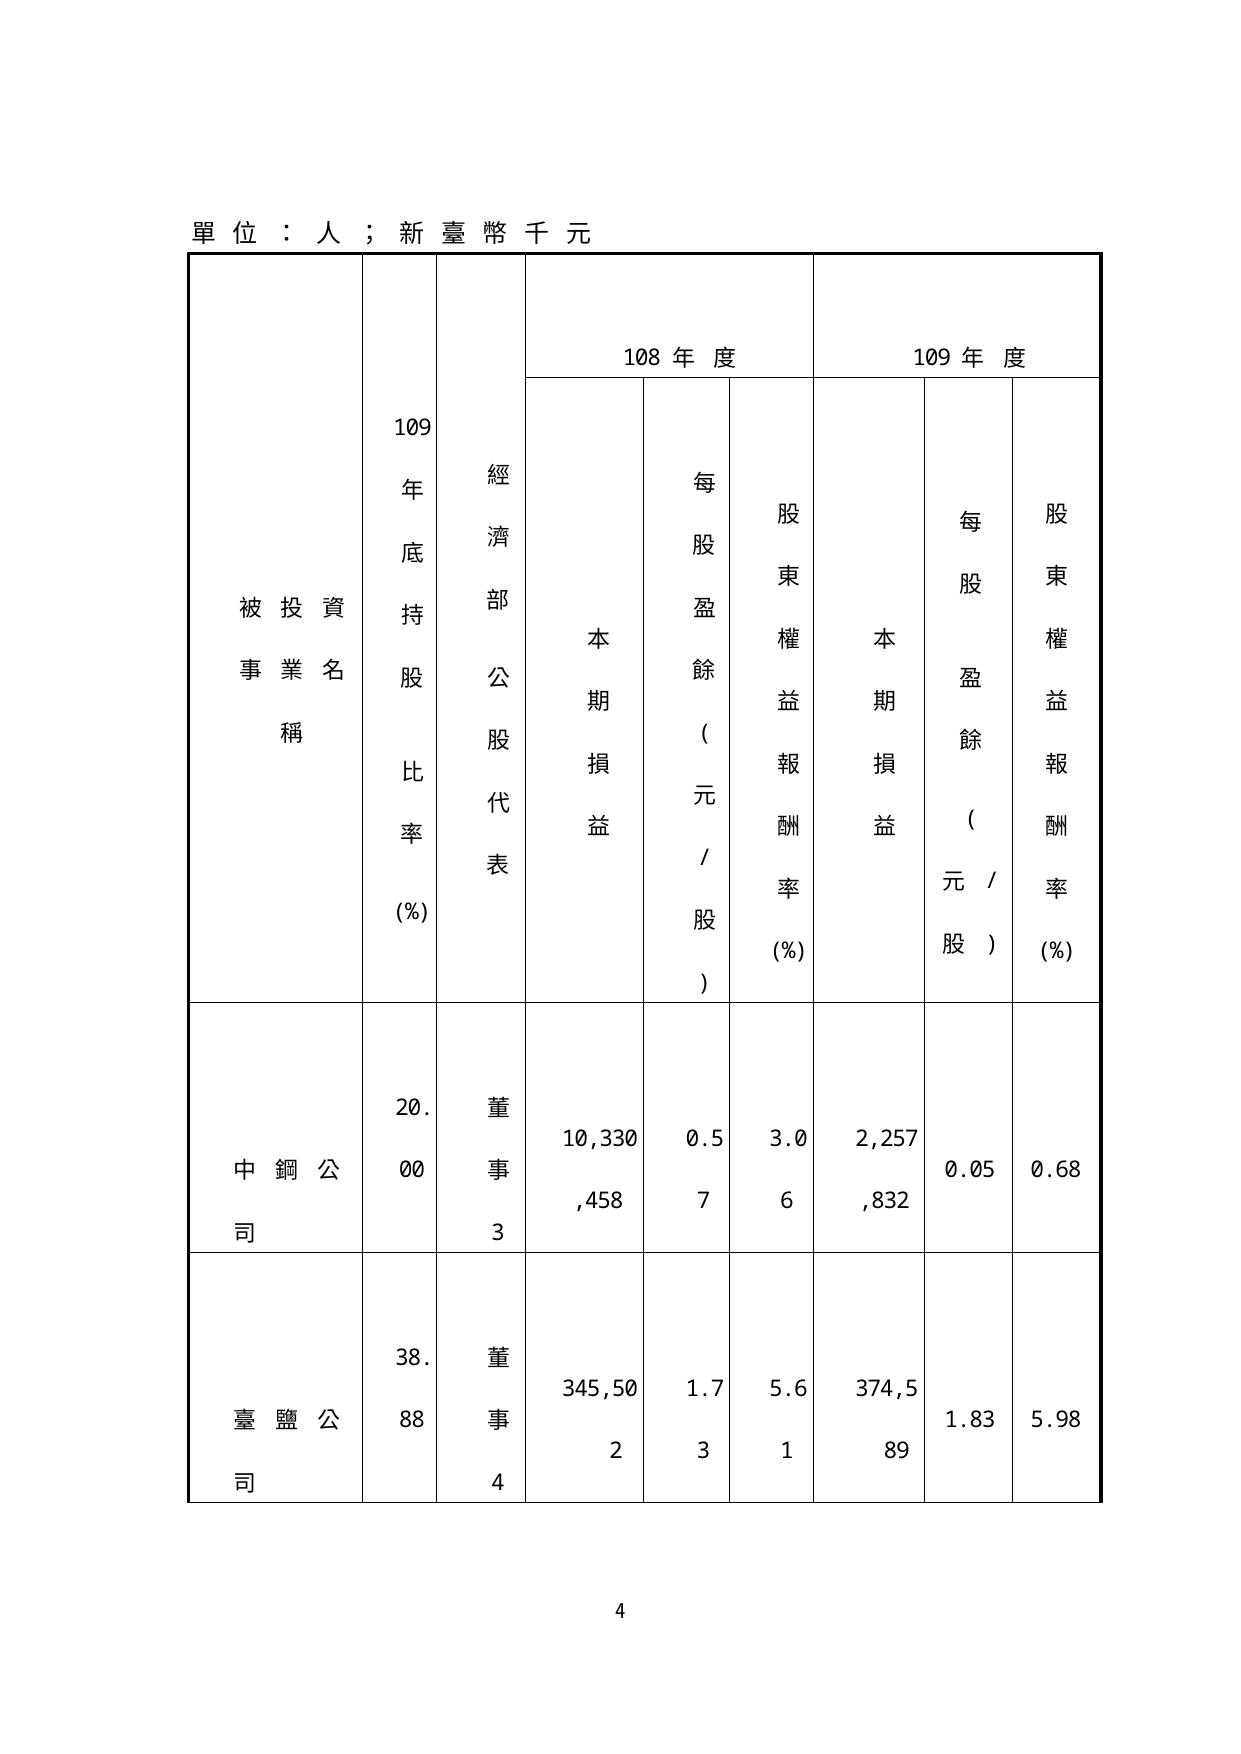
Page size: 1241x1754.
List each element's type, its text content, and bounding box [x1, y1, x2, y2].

table_cell 3.06 [730, 1003, 813, 1252]
text 單位：人；新臺幣千元 [183, 189, 1131, 252]
table_cell 20.00 [363, 1003, 436, 1252]
table_cell 10,330,458 [526, 1003, 643, 1252]
table_cell 345,502 [526, 1253, 643, 1502]
table_cell 股東權益報酬率 (%) [1013, 378, 1099, 1002]
table_cell 0.57 [644, 1003, 729, 1252]
table_cell 0.05 [925, 1003, 1012, 1252]
table_cell 董事4 [437, 1253, 525, 1502]
table_header 109年度 [814, 255, 1099, 377]
table_cell 每股 盈餘 (元/股) [925, 378, 1012, 1002]
table_cell 0.68 [1013, 1003, 1099, 1252]
table_cell 374,589 [814, 1253, 924, 1502]
table_cell 本期損益 [814, 378, 924, 1002]
table_cell 本期損益 [526, 378, 643, 1002]
table_cell 股東權益報酬率(%) [730, 378, 813, 1002]
table_cell 董事3 [437, 1003, 525, 1252]
table_cell 臺鹽公司 [190, 1253, 362, 1502]
table_cell 38.88 [363, 1253, 436, 1502]
table_cell 2,257,832 [814, 1003, 924, 1252]
table_cell 1.83 [925, 1253, 1012, 1502]
table_cell 5.61 [730, 1253, 813, 1502]
table_cell 中鋼公司 [190, 1003, 362, 1252]
table_header 109年底持股 比率 (%) [363, 255, 436, 1002]
table_header 被投資事業名稱 [190, 255, 362, 1002]
table_cell 每股 盈餘 (元/股) [644, 378, 729, 1002]
table_header 108年度 [526, 255, 813, 377]
table_header 經濟部 公股代表 [437, 255, 525, 1002]
table_cell 5.98 [1013, 1253, 1099, 1502]
table_cell 1.73 [644, 1253, 729, 1502]
